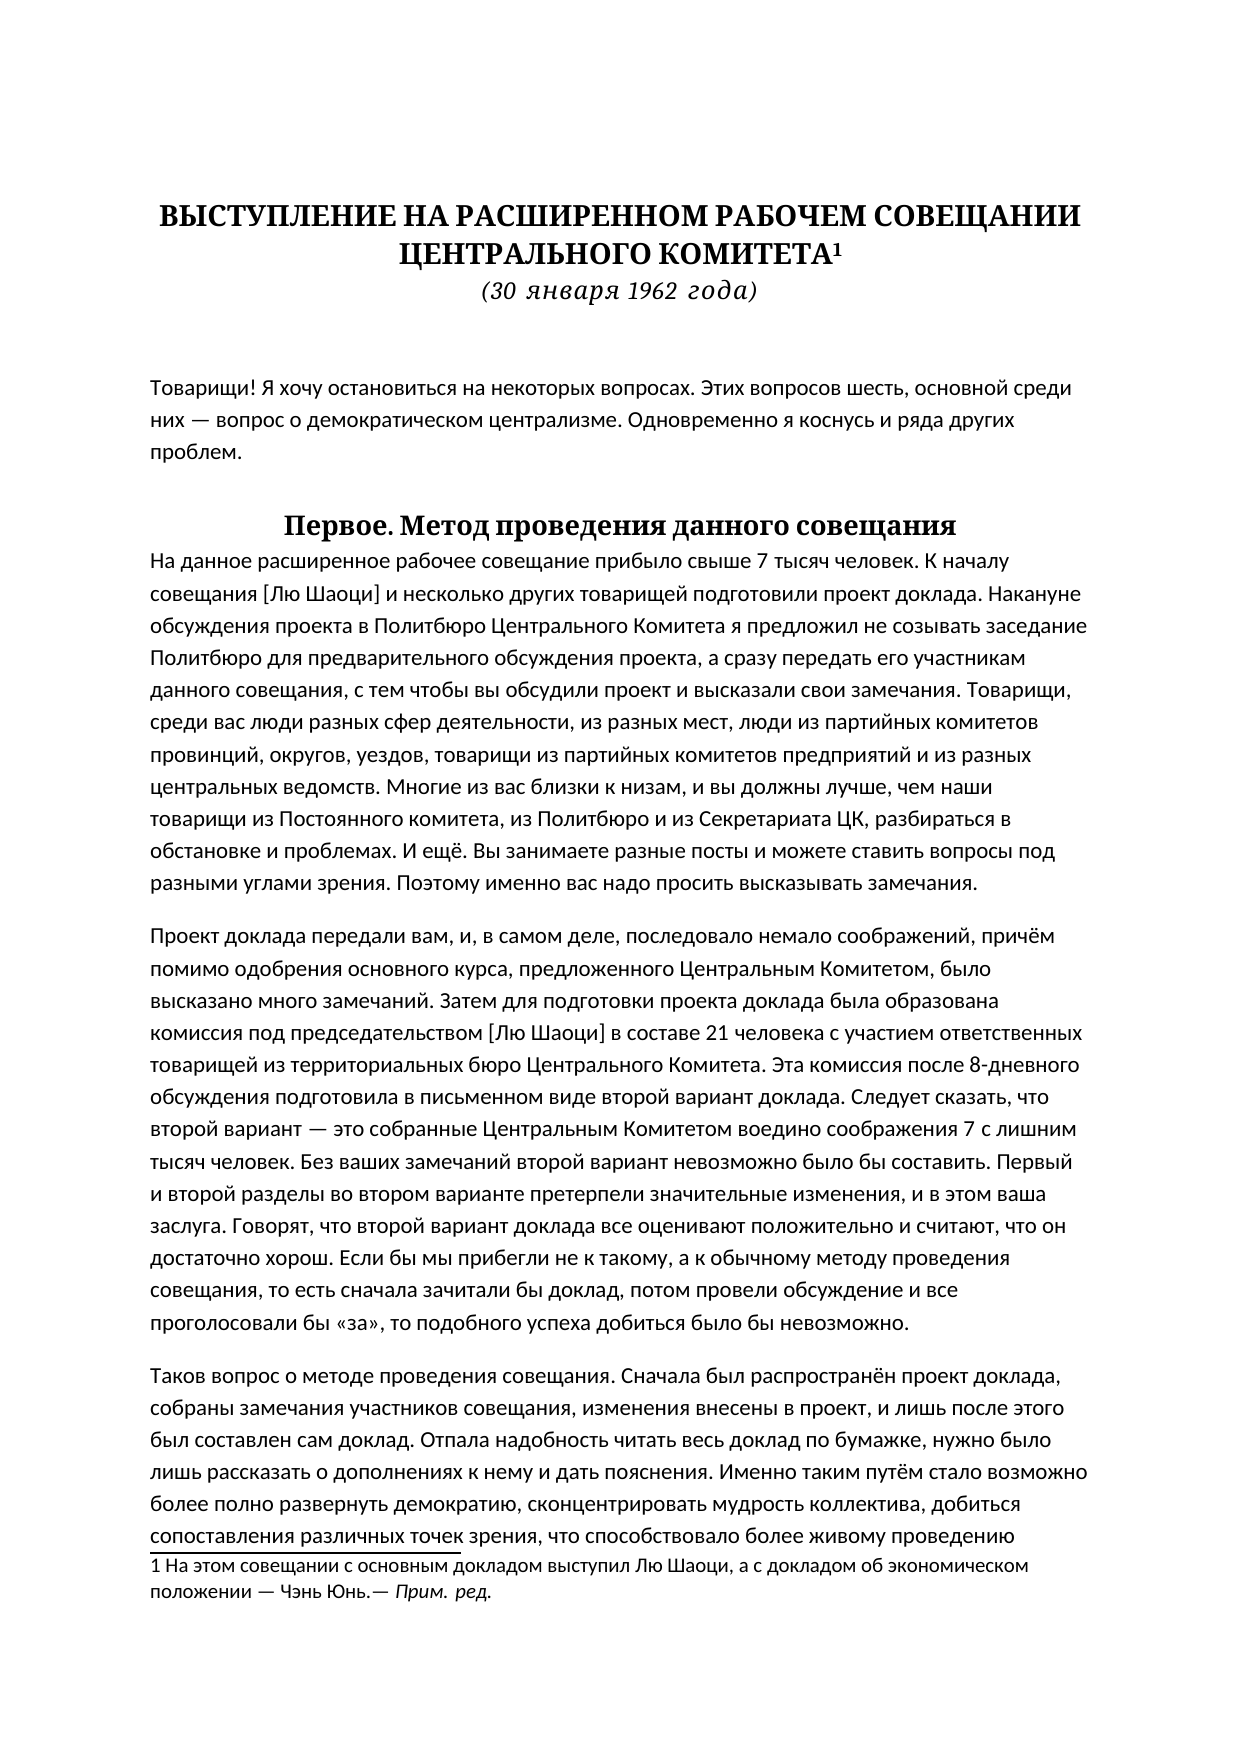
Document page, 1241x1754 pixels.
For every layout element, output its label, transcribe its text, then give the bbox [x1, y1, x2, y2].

subtitle Первое. Метод проведения данного совещания [150, 511, 1091, 542]
subtitle Выступление на расширенном рабочем совещании Центрального Комитета [150, 200, 1091, 272]
text На данное расширенное рабочее совещание прибыло свыше 7 тысяч человек. К началу совещания [Лю Шаоци] и несколько других товарищей подготовили проект доклада. Накануне обсуждения проекта в Политбюро Центрального Комитета я предложил не созывать заседание Политбюро для предварительного обсуждения проекта, а сразу передать его участникам данного совещания, с тем чтобы вы обсудили проект и высказали свои замечания. Товарищи, среди вас люди разных сфер деятельности, из разных мест, люди из партийных комитетов провинций, округов, уездов, товарищи из партийных комитетов предприятий и из разных центральных ведомств. Многие из вас близки к низам, и вы должны лучше, чем наши товарищи из Постоянного комитета, из Политбюро и из Секретариата ЦК, разбираться в обстановке и проблемах. И ещё. Вы занимаете разные посты и можете ставить вопросы под разными углами зрения. Поэтому именно вас надо просить высказывать замечания. [150, 547, 1091, 896]
text (30 января 1962 года) [150, 277, 1091, 306]
text На этом совещании с основным докладом выступил Лю Шаоци, а с докладом об экономическом положении — Чэнь Юнь.— Прим. ред. [150, 1553, 1091, 1603]
text Таков вопрос о методе проведения совещания. Сначала был распространён проект доклада, собраны замечания участников совещания, изменения внесены в проект, и лишь после этого был составлен сам доклад. Отпала надобность читать весь доклад по бумажке, нужно было лишь рассказать о дополнениях к нему и дать пояснения. Именно таким путём стало возможно более полно развернуть демократию, сконцентрировать мудрость коллектива, добиться сопоставления различных точек зрения, что способствовало более живому проведению [150, 1361, 1091, 1550]
text Товарищи! Я хочу остановиться на некоторых вопросах. Этих вопросов шесть, основной среди них — вопрос о демократическом централизме. Одновременно я коснусь и ряда других проблем. [150, 373, 1091, 465]
text Проект доклада передали вам, и, в самом деле, последовало немало соображений, причём помимо одобрения основного курса, предложенного Центральным Комитетом, было высказано много замечаний. Затем для подготовки проекта доклада была образована комиссия под председательством [Лю Шаоци] в составе 21 человека с участием ответственных товарищей из территориальных бюро Центрального Комитета. Эта комиссия после 8-дневного обсуждения подготовила в письменном виде второй вариант доклада. Следует сказать, что второй вариант — это собранные Центральным Комитетом воедино соображения 7 с лишним тысяч человек. Без ваших замечаний второй вариант невозможно было бы составить. Первый и второй разделы во втором варианте претерпели значительные изменения, и в этом ваша заслуга. Говорят, что второй вариант доклада все оценивают положительно и считают, что он достаточно хорош. Если бы мы прибегли не к такому, а к обычному методу проведения совещания, то есть сначала зачитали бы доклад, потом провели обсуждение и все проголосовали бы «за», то подобного успеха добиться было бы невозможно. [150, 921, 1091, 1336]
